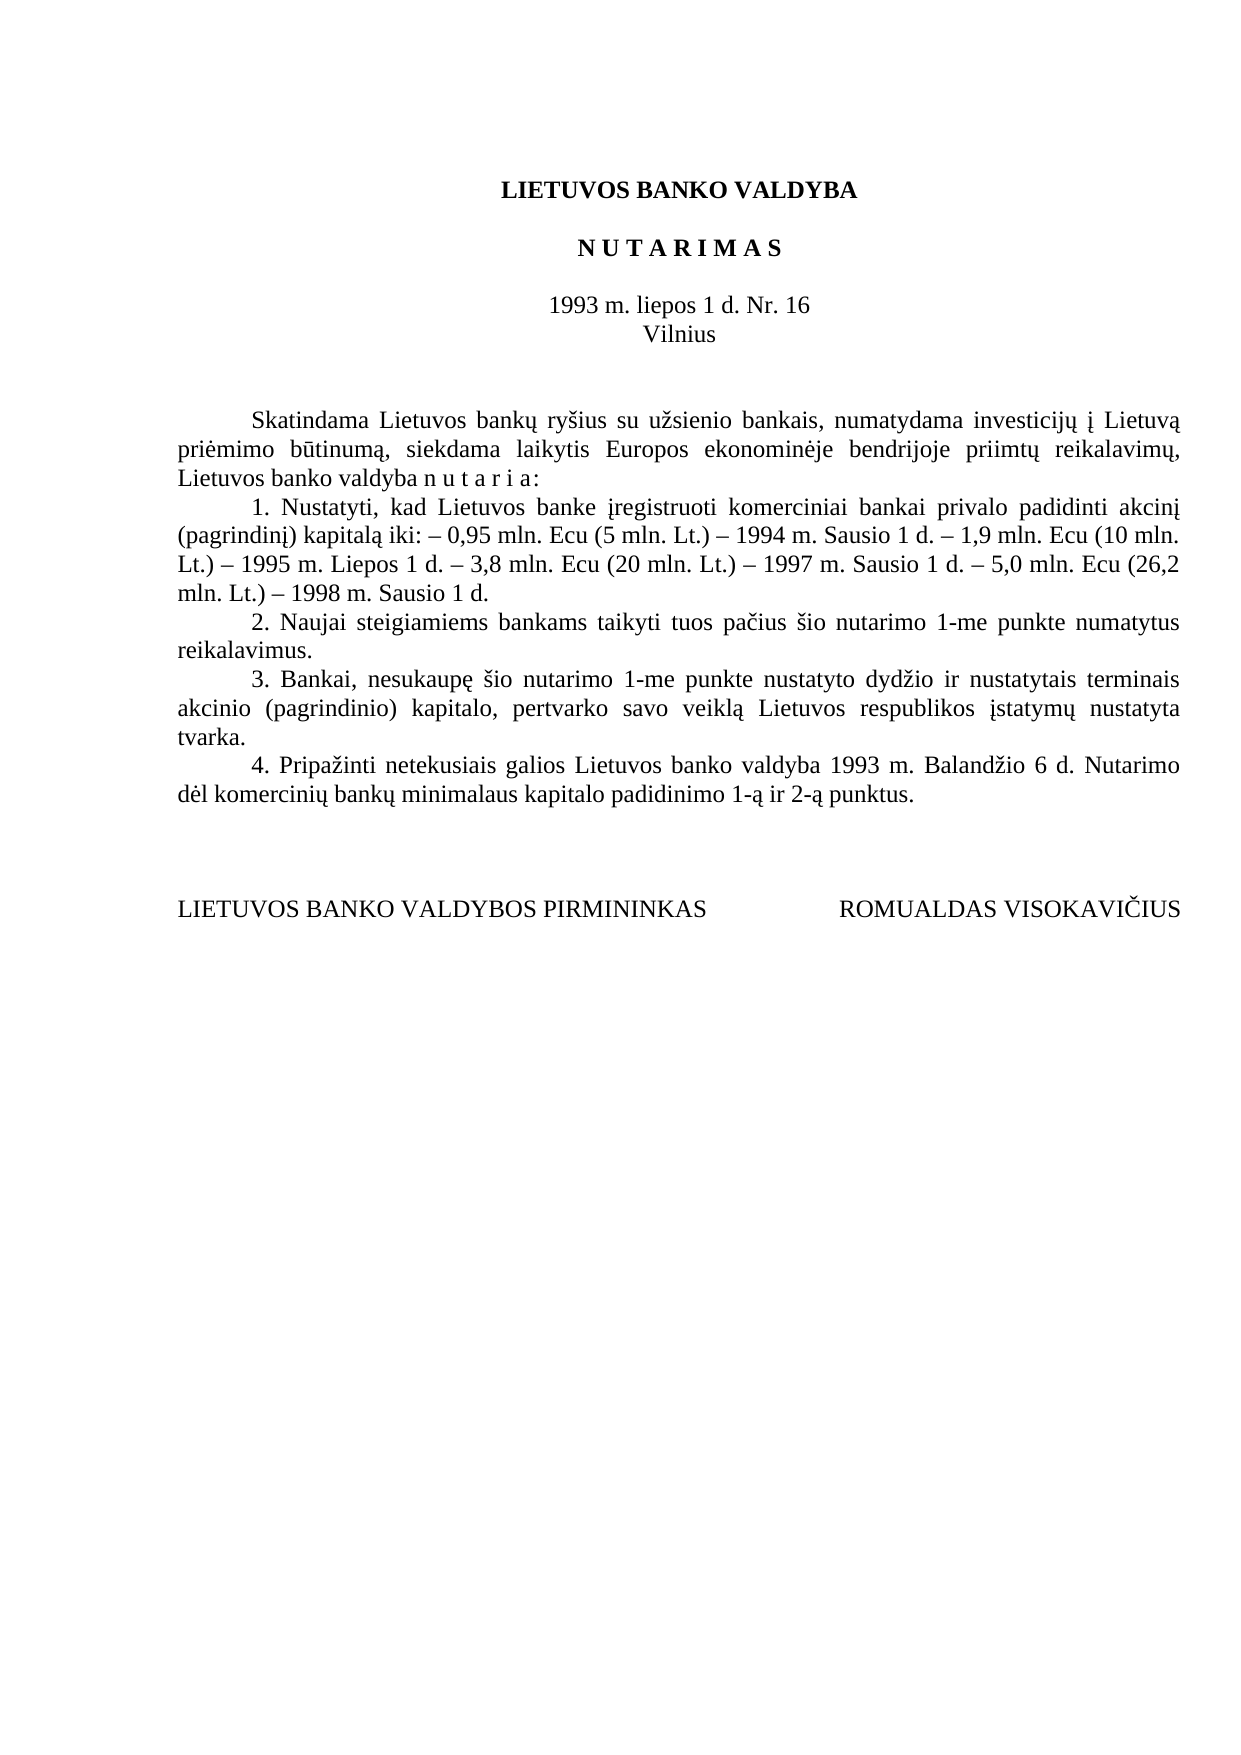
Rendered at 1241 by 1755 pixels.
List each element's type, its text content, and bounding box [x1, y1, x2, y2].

text 4. Pripažinti netekusiais galios Lietuvos banko valdyba 1993 m. Balandžio 6 d. Nutarimo dėl komercinių bankų minimalaus kapitalo padidinimo 1-ą ir 2-ą punktus. [177, 751, 1181, 808]
text 3. Bankai, nesukaupę šio nutarimo 1-me punkte nustatyto dydžio ir nustatytais terminais akcinio (pagrindinio) kapitalo, pertvarko savo veiklą Lietuvos respublikos įstatymų nustatyta tvarka. [177, 664, 1181, 751]
text Vilnius [177, 319, 1181, 348]
text LIETUVOS BANKO VALDYBOS PIRMININKAS ROMUALDAS VISOKAVIČIUS [177, 894, 1181, 923]
text 1993 m. liepos 1 d. Nr. 16 [177, 291, 1181, 319]
text LIETUVOS BANKO VALDYBA [177, 176, 1181, 204]
text 1. Nustatyti, kad Lietuvos banke įregistruoti komerciniai bankai privalo padidinti akcinį (pagrindinį) kapitalą iki: – 0,95 mln. Ecu (5 mln. Lt.) – 1994 m. Sausio 1 d. – 1,9 mln. Ecu (10 mln. Lt.) – 1995 m. Liepos 1 d. – 3,8 mln. Ecu (20 mln. Lt.) – 1997 m. Sausio 1 d. – 5,0 mln. Ecu (26,2 mln. Lt.) – 1998 m. Sausio 1 d. [177, 492, 1181, 607]
text N U T A R I M A S [177, 233, 1181, 262]
text Skatindama Lietuvos bankų ryšius su užsienio bankais, numatydama investicijų į Lietuvą priėmimo būtinumą, siekdama laikytis Europos ekonominėje bendrijoje priimtų reikalavimų, Lietuvos banko valdyba nutaria: [177, 406, 1181, 492]
text 2. Naujai steigiamiems bankams taikyti tuos pačius šio nutarimo 1-me punkte numatytus reikalavimus. [177, 607, 1181, 664]
